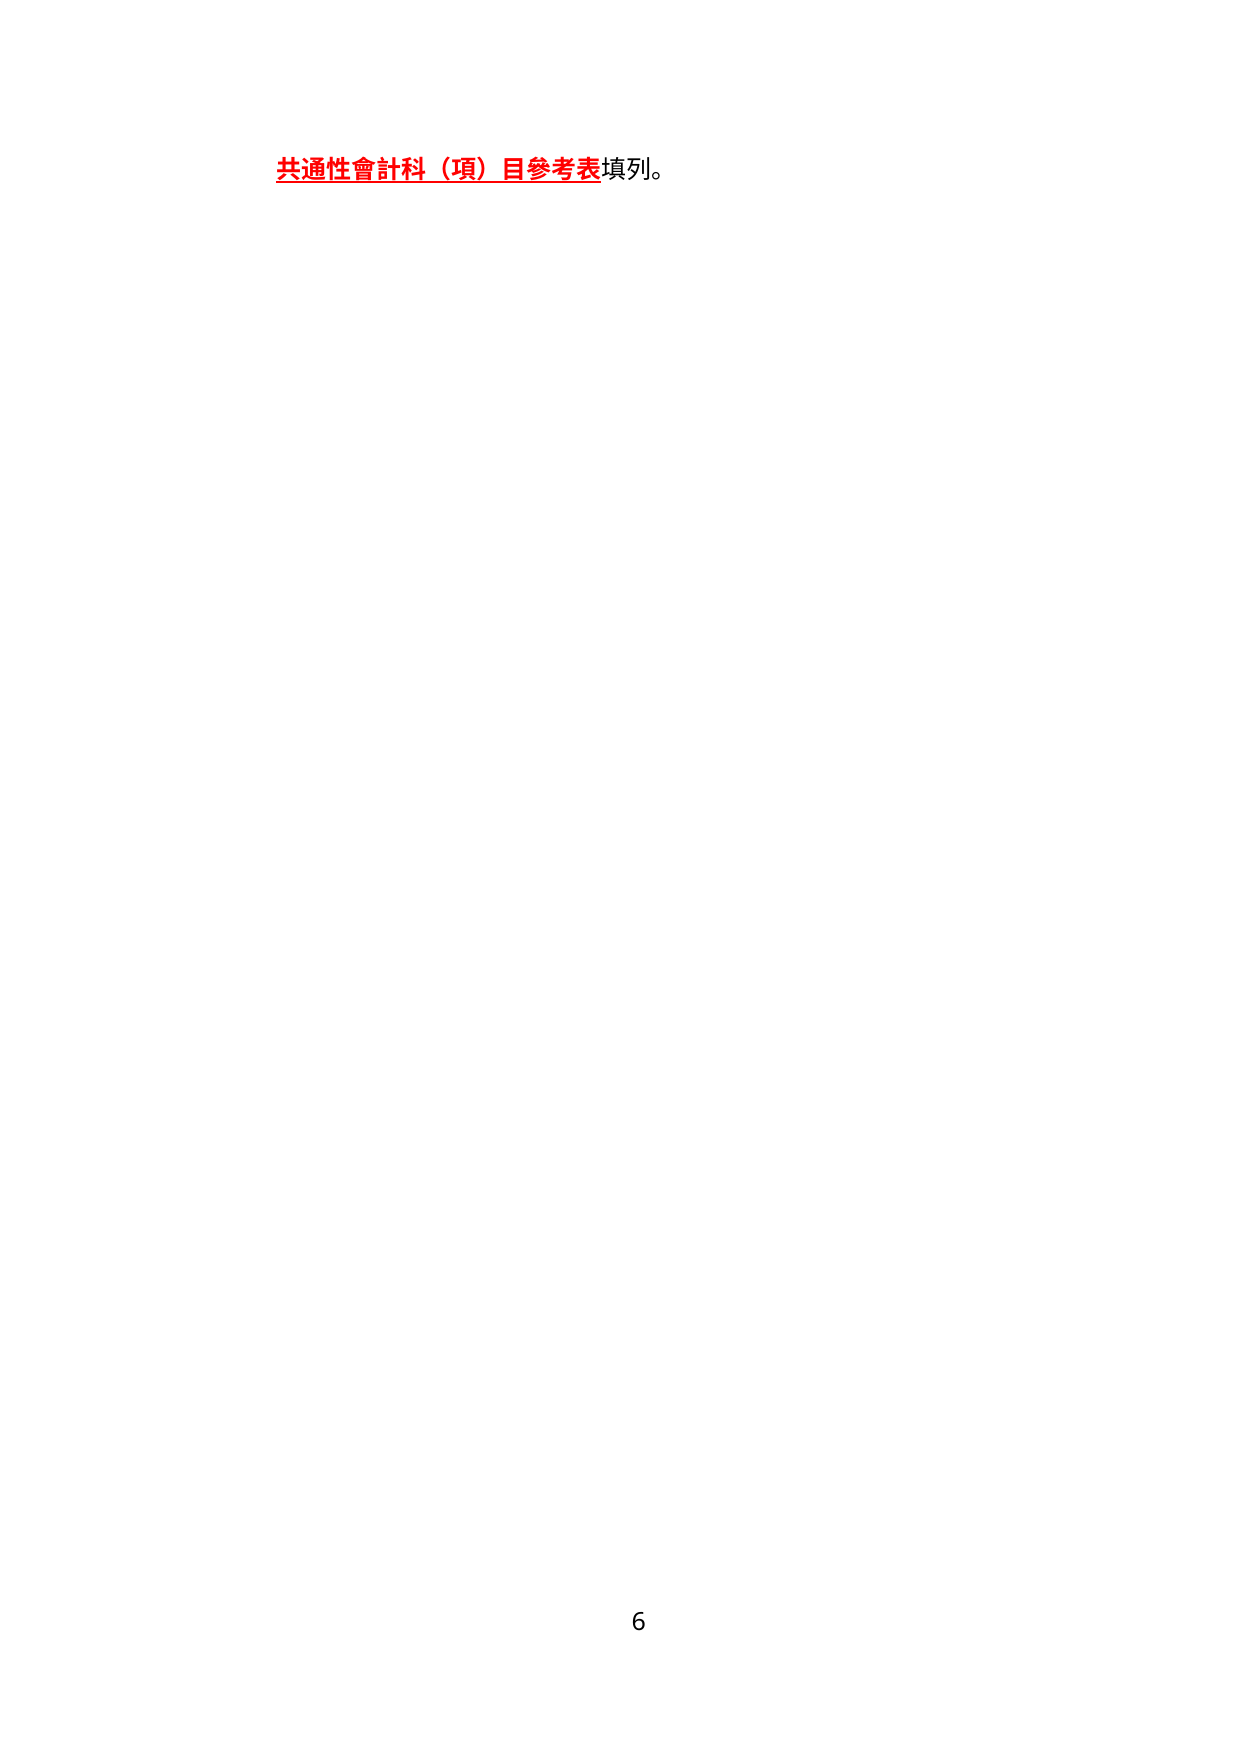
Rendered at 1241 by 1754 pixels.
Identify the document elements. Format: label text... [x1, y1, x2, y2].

text 共通性會計科（項）目參考表填列。 [121, 150, 1162, 186]
